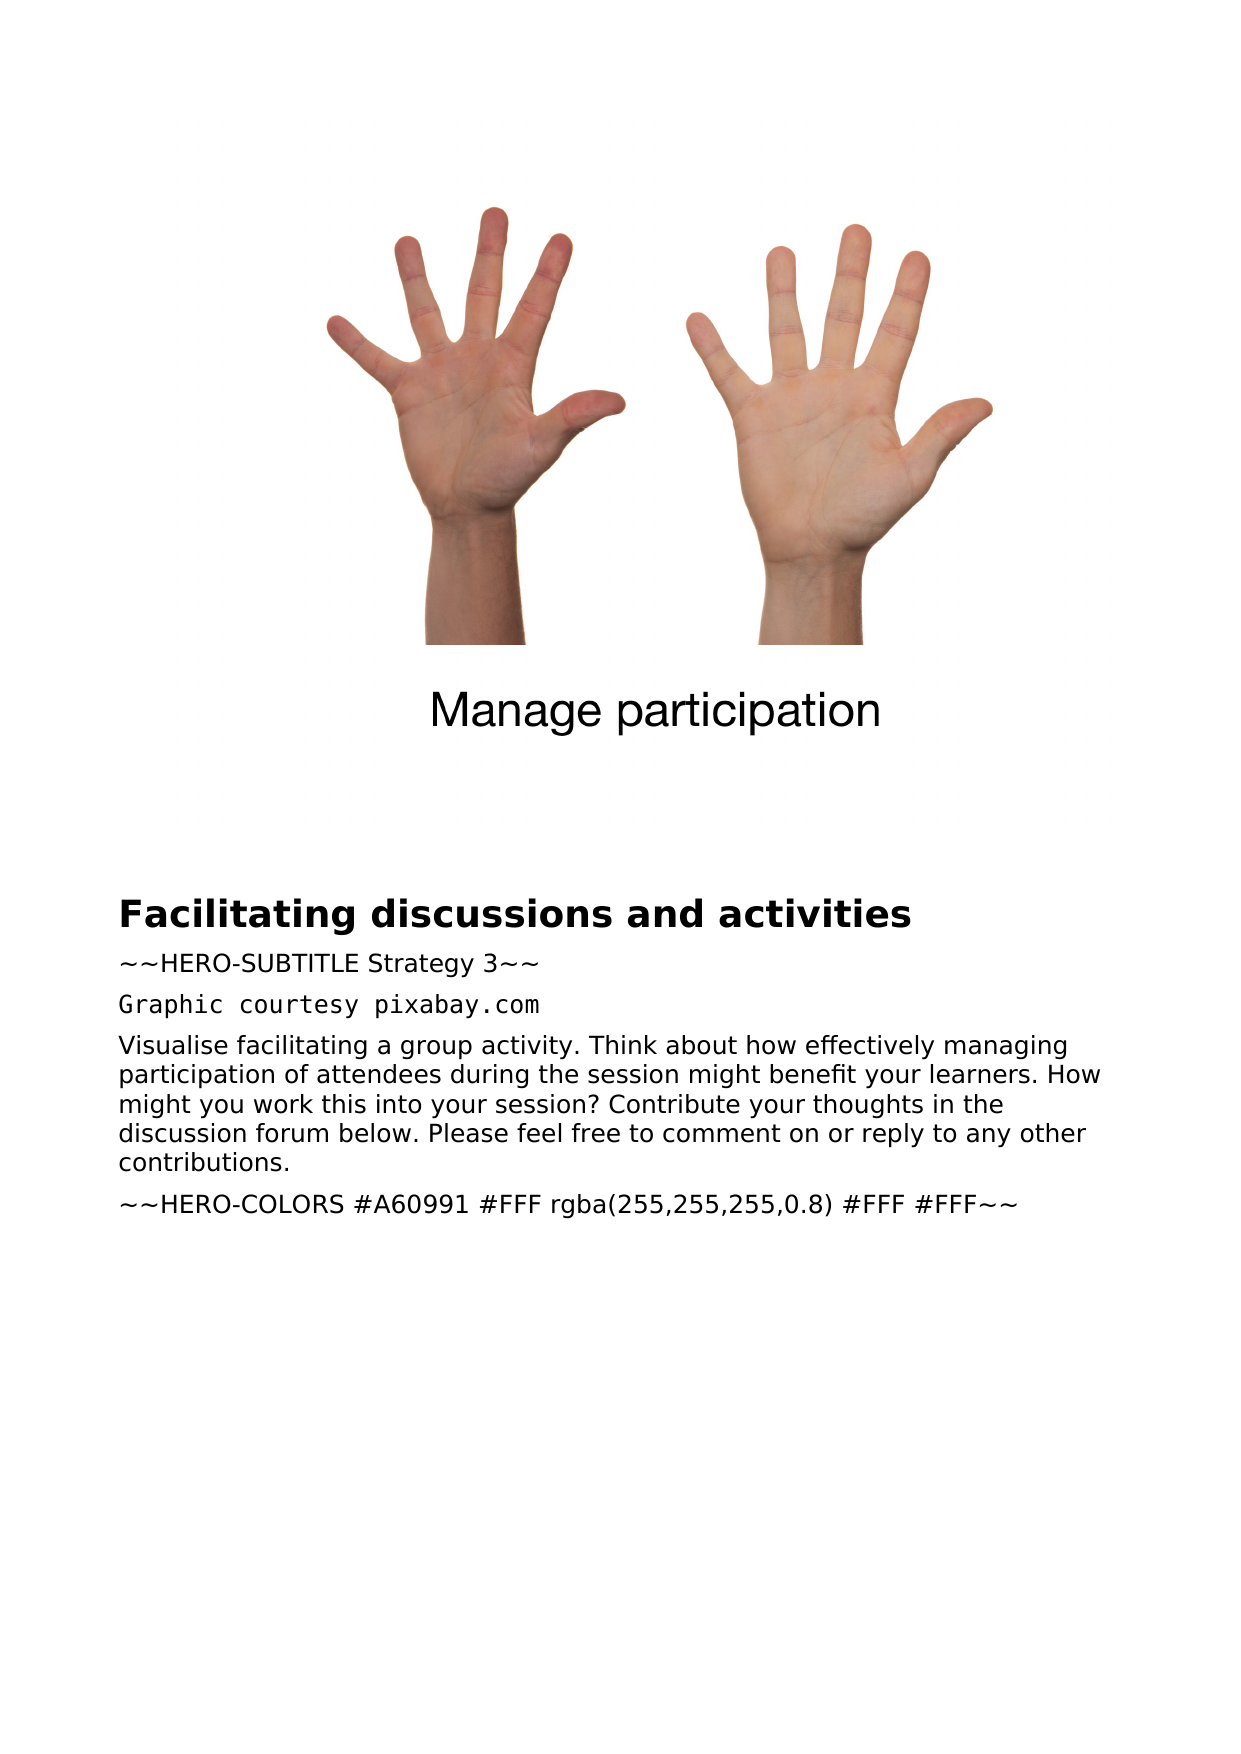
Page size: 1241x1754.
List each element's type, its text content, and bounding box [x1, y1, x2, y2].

text ~~HERO-COLORS #A60991 #FFF rgba(255,255,255,0.8) #FFF #FFF~~ [118, 1190, 1122, 1219]
text ~~HERO-SUBTITLE Strategy 3~~ [118, 949, 1122, 978]
subtitle Facilitating discussions and activities [118, 893, 1122, 936]
text Visualise facilitating a group activity. Think about how effectively managing participation of attendees during the session might benefit your learners. How might you work this into your session? Contribute your thoughts in the discussion forum below. Please feel free to comment on or reply to any other contributions. [118, 1031, 1122, 1177]
picture [118, 118, 1123, 826]
text Graphic courtesy pixabay.com [118, 991, 1122, 1020]
